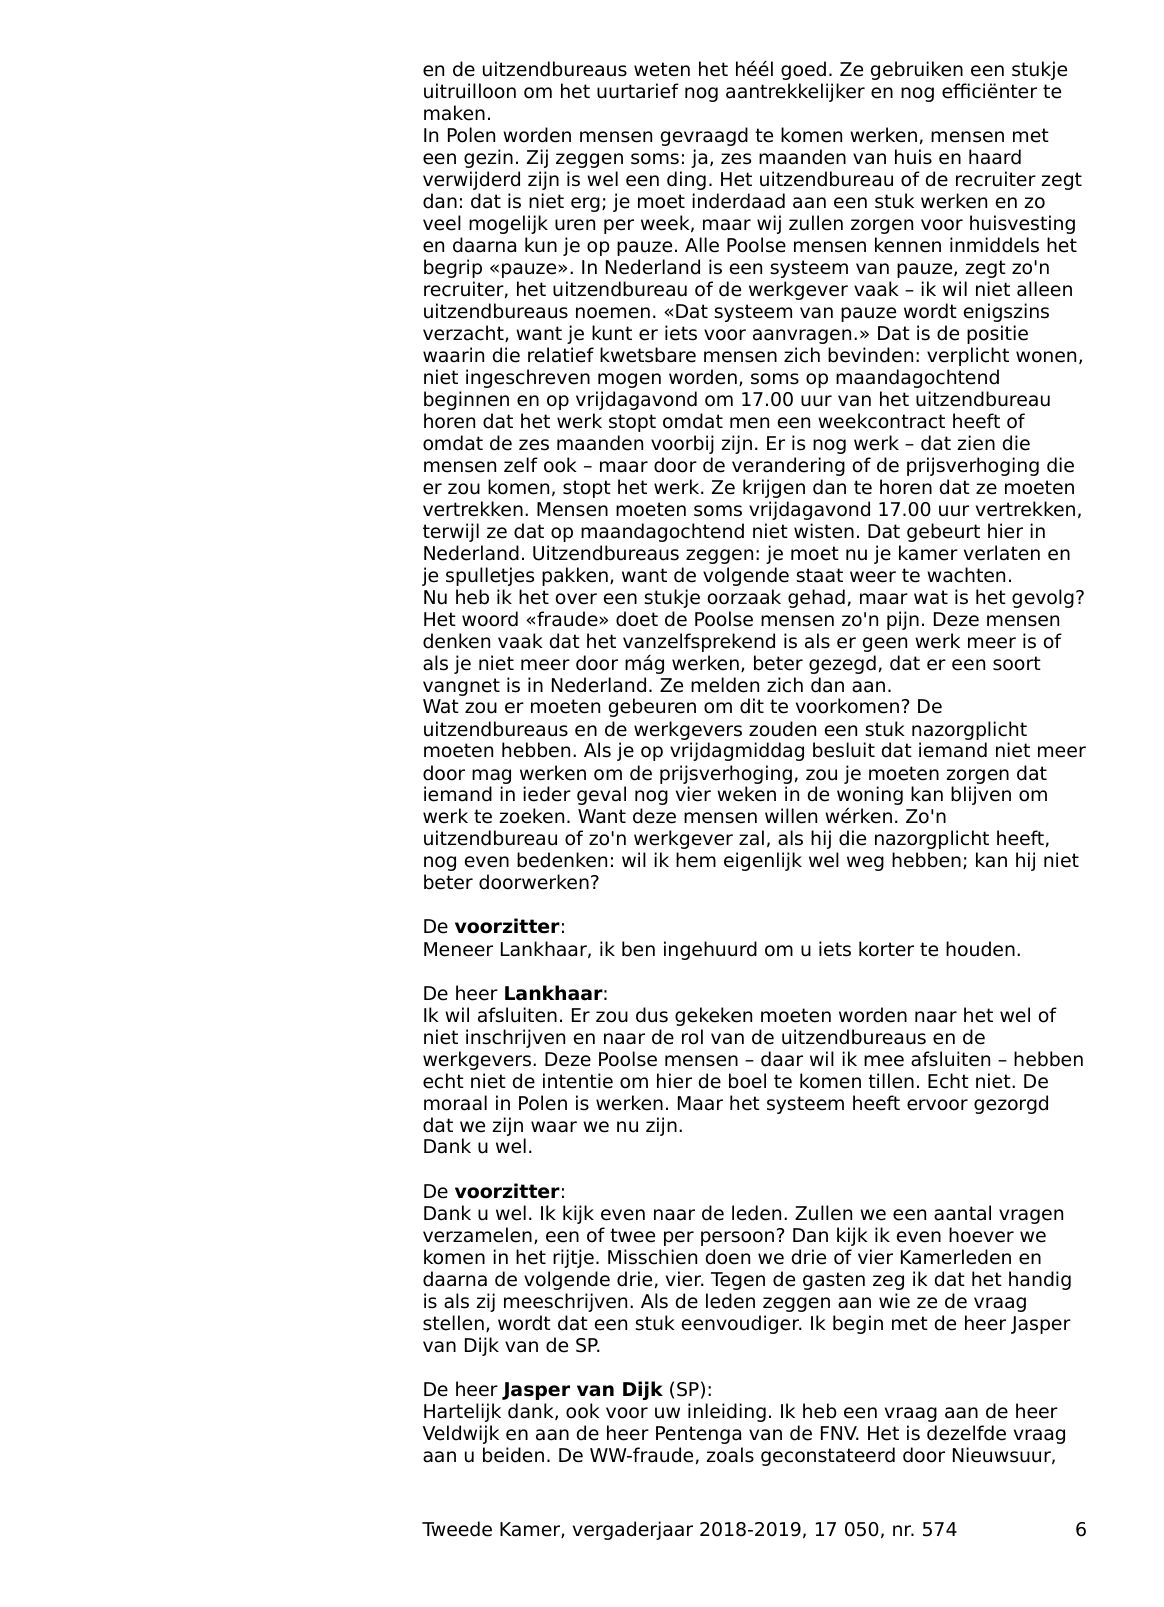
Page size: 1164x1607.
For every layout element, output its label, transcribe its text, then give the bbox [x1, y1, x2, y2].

text Nu heb ik het over een stukje oorzaak gehad, maar wat is het gevolg? Het woord «fraude» doet de Poolse mensen zo'n pijn. Deze mensen denken vaak dat het vanzelfsprekend is als er geen werk meer is of als je niet meer door mág werken, beter gezegd, dat er een soort vangnet is in Nederland. Ze melden zich dan aan. [422, 587, 1087, 696]
text De heer Jasper van Dijk (SP): [422, 1379, 1087, 1401]
text Wat zou er moeten gebeuren om dit te voorkomen? De uitzendbureaus en de werkgevers zouden een stuk nazorgplicht moeten hebben. Als je op vrijdagmiddag besluit dat iemand niet meer door mag werken om de prijsverhoging, zou je moeten zorgen dat iemand in ieder geval nog vier weken in de woning kan blijven om werk te zoeken. Want deze mensen willen wérken. Zo'n uitzendbureau of zo'n werkgever zal, als hij die nazorgplicht heeft, nog even bedenken: wil ik hem eigenlijk wel weg hebben; kan hij niet beter doorwerken? [422, 696, 1087, 894]
text Dank u wel. [422, 1136, 1087, 1158]
text In Polen worden mensen gevraagd te komen werken, mensen met een gezin. Zij zeggen soms: ja, zes maanden van huis en haard verwijderd zijn is wel een ding. Het uitzendbureau of de recruiter zegt dan: dat is niet erg; je moet inderdaad aan een stuk werken en zo veel mogelijk uren per week, maar wij zullen zorgen voor huisvesting en daarna kun je op pauze. Alle Poolse mensen kennen inmiddels het begrip «pauze». In Nederland is een systeem van pauze, zegt zo'n recruiter, het uitzendbureau of de werkgever vaak – ik wil niet alleen uitzendbureaus noemen. «Dat systeem van pauze wordt enigszins verzacht, want je kunt er iets voor aanvragen.» Dat is de positie waarin die relatief kwetsbare mensen zich bevinden: verplicht wonen, niet ingeschreven mogen worden, soms op maandagochtend beginnen en op vrijdagavond om 17.00 uur van het uitzendbureau horen dat het werk stopt omdat men een weekcontract heeft of omdat de zes maanden voorbij zijn. Er is nog werk – dat zien die mensen zelf ook – maar door de verandering of de prijsverhoging die er zou komen, stopt het werk. Ze krijgen dan te horen dat ze moeten vertrekken. Mensen moeten soms vrijdagavond 17.00 uur vertrekken, terwijl ze dat op maandagochtend niet wisten. Dat gebeurt hier in Nederland. Uitzendbureaus zeggen: je moet nu je kamer verlaten en je spulletjes pakken, want de volgende staat weer te wachten. [422, 125, 1087, 587]
text Hartelijk dank, ook voor uw inleiding. Ik heb een vraag aan de heer Veldwijk en aan de heer Pentenga van de FNV. Het is dezelfde vraag aan u beiden. De WW-fraude, zoals geconstateerd door Nieuwsuur, [422, 1401, 1087, 1467]
text Ik wil afsluiten. Er zou dus gekeken moeten worden naar het wel of niet inschrijven en naar de rol van de uitzendbureaus en de werkgevers. Deze Poolse mensen – daar wil ik mee afsluiten – hebben echt niet de intentie om hier de boel te komen tillen. Echt niet. De moraal in Polen is werken. Maar het systeem heeft ervoor gezorgd dat we zijn waar we nu zijn. [422, 1004, 1087, 1136]
text en de uitzendbureaus weten het héél goed. Ze gebruiken een stukje uitruilloon om het uurtarief nog aantrekkelijker en nog efficiënter te maken. [422, 59, 1087, 125]
text Dank u wel. Ik kijk even naar de leden. Zullen we een aantal vragen verzamelen, een of twee per persoon? Dan kijk ik even hoever we komen in het rijtje. Misschien doen we drie of vier Kamerleden en daarna de volgende drie, vier. Tegen de gasten zeg ik dat het handig is als zij meeschrijven. Als de leden zeggen aan wie ze de vraag stellen, wordt dat een stuk eenvoudiger. Ik begin met de heer Jasper van Dijk van de SP. [422, 1203, 1087, 1356]
text De voorzitter: [422, 916, 1087, 938]
text De heer Lankhaar: [422, 983, 1087, 1004]
text Meneer Lankhaar, ik ben ingehuurd om u iets korter te houden. [422, 938, 1087, 960]
text De voorzitter: [422, 1181, 1087, 1203]
